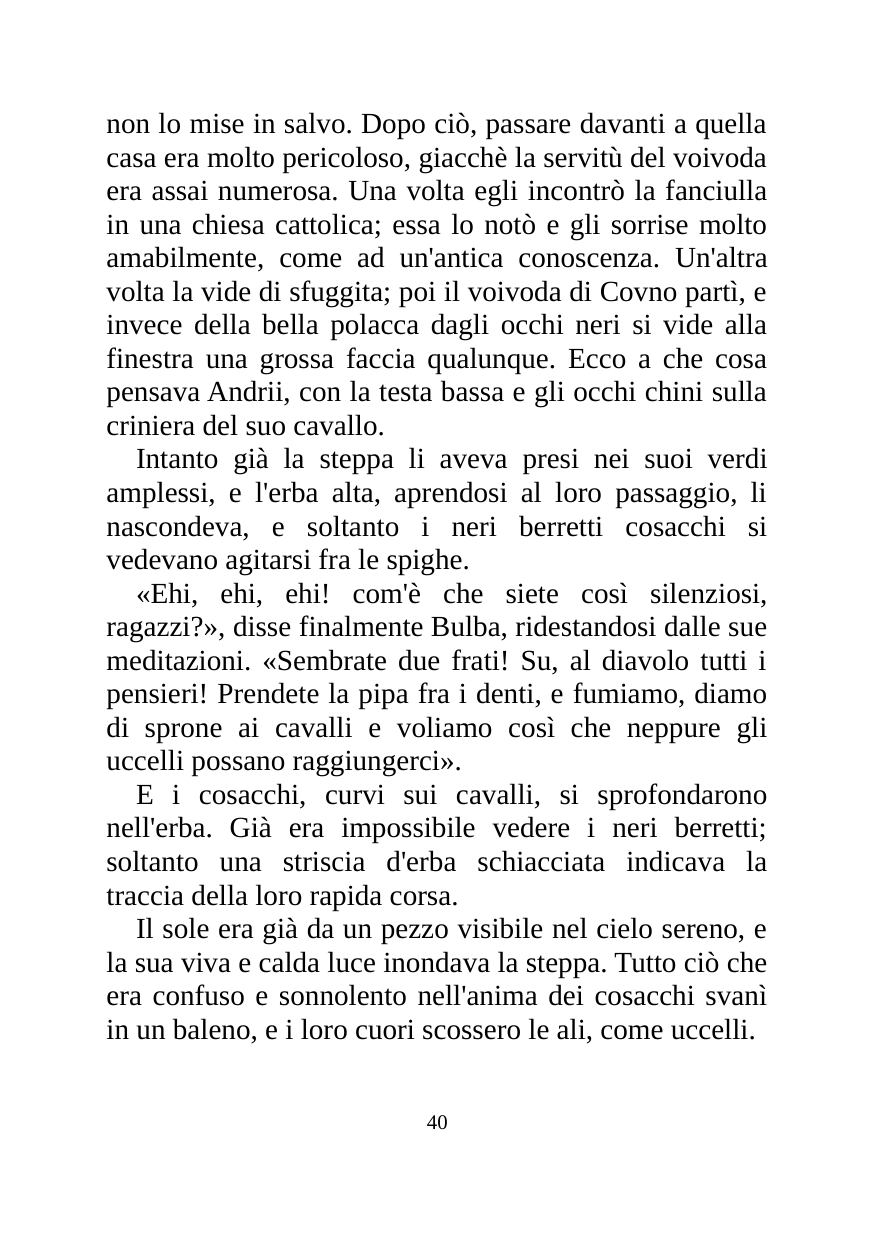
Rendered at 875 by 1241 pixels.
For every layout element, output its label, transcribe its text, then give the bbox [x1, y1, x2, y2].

text E i cosacchi, curvi sui cavalli, si sprofondarono nell'erba. Già era impossibile vedere i neri berretti; soltanto una striscia d'erba schiacciata indicava la traccia della loro rapida corsa. [106, 777, 768, 911]
text Il sole era già da un pezzo visibile nel cielo sereno, e la sua viva e calda luce inondava la steppa. Tutto ciò che era confuso e sonnolento nell'anima dei cosacchi svanì in un baleno, e i loro cuori scossero le ali, come uccelli. [106, 911, 768, 1045]
text non lo mise in salvo. Dopo ciò, passare davanti a quella casa era molto pericoloso, giacchè la servitù del voivoda era assai numerosa. Una volta egli incontrò la fanciulla in una chiesa cattolica; essa lo notò e gli sorrise molto amabilmente, come ad un'antica conoscenza. Un'altra volta la vide di sfuggita; poi il voivoda di Covno partì, e invece della bella polacca dagli occhi neri si vide alla finestra una grossa faccia qualunque. Ecco a che cosa pensava Andrii, con la testa bassa e gli occhi chini sulla criniera del suo cavallo. [106, 106, 768, 442]
text «Ehi, ehi, ehi! com'è che siete così silenziosi, ragazzi?», disse finalmente Bulba, ridestandosi dalle sue meditazioni. «Sembrate due frati! Su, al diavolo tutti i pensieri! Prendete la pipa fra i denti, e fumiamo, diamo di sprone ai cavalli e voliamo così che neppure gli uccelli possano raggiungerci». [106, 576, 768, 777]
text Intanto già la steppa li aveva presi nei suoi verdi amplessi, e l'erba alta, aprendosi al loro passaggio, li nascondeva, e soltanto i neri berretti cosacchi si vedevano agitarsi fra le spighe. [106, 442, 768, 576]
